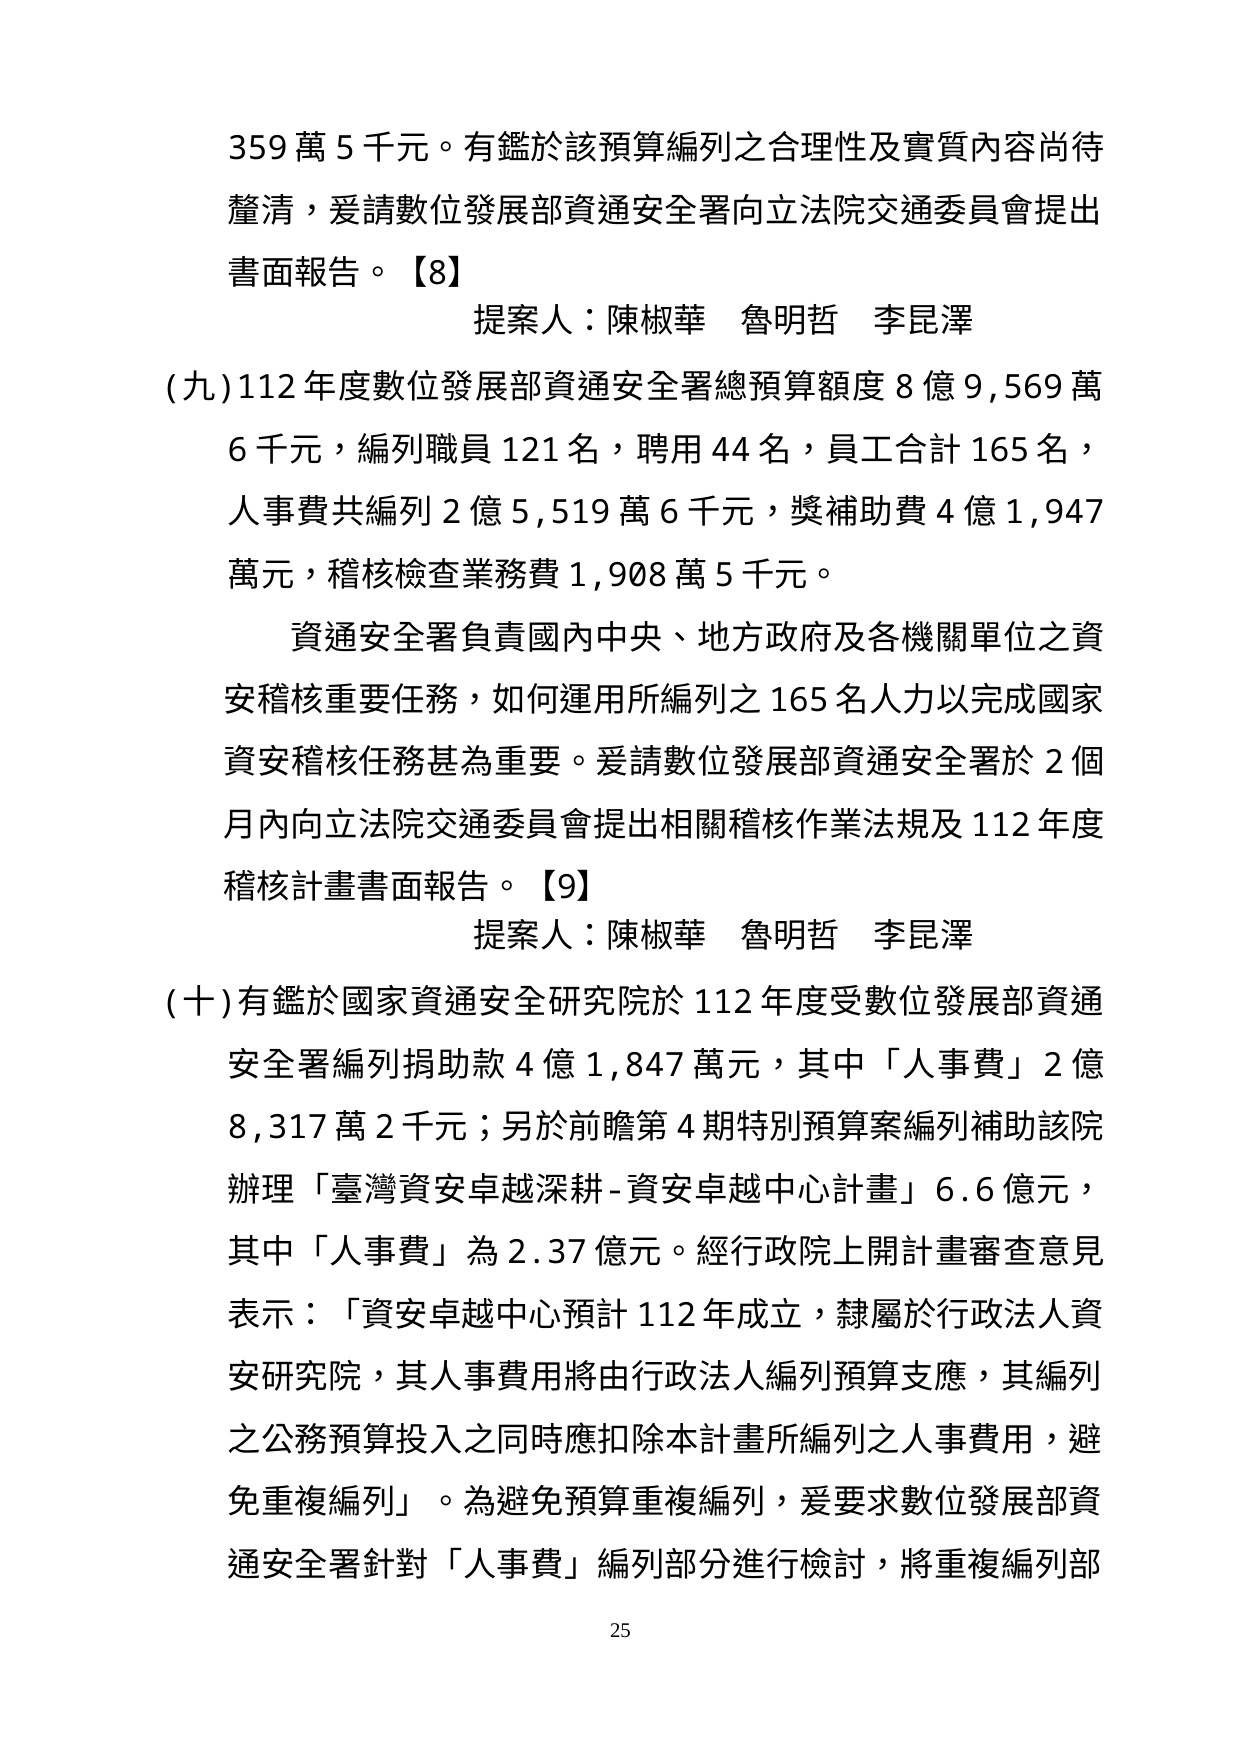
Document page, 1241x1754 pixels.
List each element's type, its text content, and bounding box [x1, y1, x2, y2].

text (十)有鑑於國家資通安全研究院於112年度受數位發展部資通安全署編列捐助款4億1,847萬元，其中「人事費」2億8,317萬2千元；另於前瞻第4期特別預算案編列補助該院辦理「臺灣資安卓越深耕-資安卓越中心計畫」6.6億元，其中「人事費」為2.37億元。經行政院上開計畫審查意見表示：「資安卓越中心預計112年成立，隸屬於行政法人資安研究院，其人事費用將由行政法人編列預算支應，其編列之公務預算投入之同時應扣除本計畫所編列之人事費用，避免重複編列」。為避免預算重複編列，爰要求數位發展部資通安全署針對「人事費」編列部分進行檢討，將重複編列部 [161, 957, 1104, 1582]
text 提案人：陳椒華 魯明哲 李昆澤 [473, 291, 1117, 343]
text 提案人：陳椒華 魯明哲 李昆澤 [473, 905, 1117, 957]
text 359萬5千元。有鑑於該預算編列之合理性及實質內容尚待釐清，爰請數位發展部資通安全署向立法院交通委員會提出書面報告。【8】 [161, 103, 1104, 291]
text 資通安全署負責國內中央、地方政府及各機關單位之資安稽核重要任務，如何運用所編列之165名人力以完成國家資安稽核任務甚為重要。爰請數位發展部資通安全署於2個月內向立法院交通委員會提出相關稽核作業法規及112年度稽核計畫書面報告。【9】 [223, 593, 1104, 905]
text (九)112年度數位發展部資通安全署總預算額度8億9,569萬6千元，編列職員121名，聘用44名，員工合計165名，人事費共編列2億5,519萬6千元，獎補助費4億1,947萬元，稽核檢查業務費1,908萬5千元。 [161, 343, 1104, 593]
